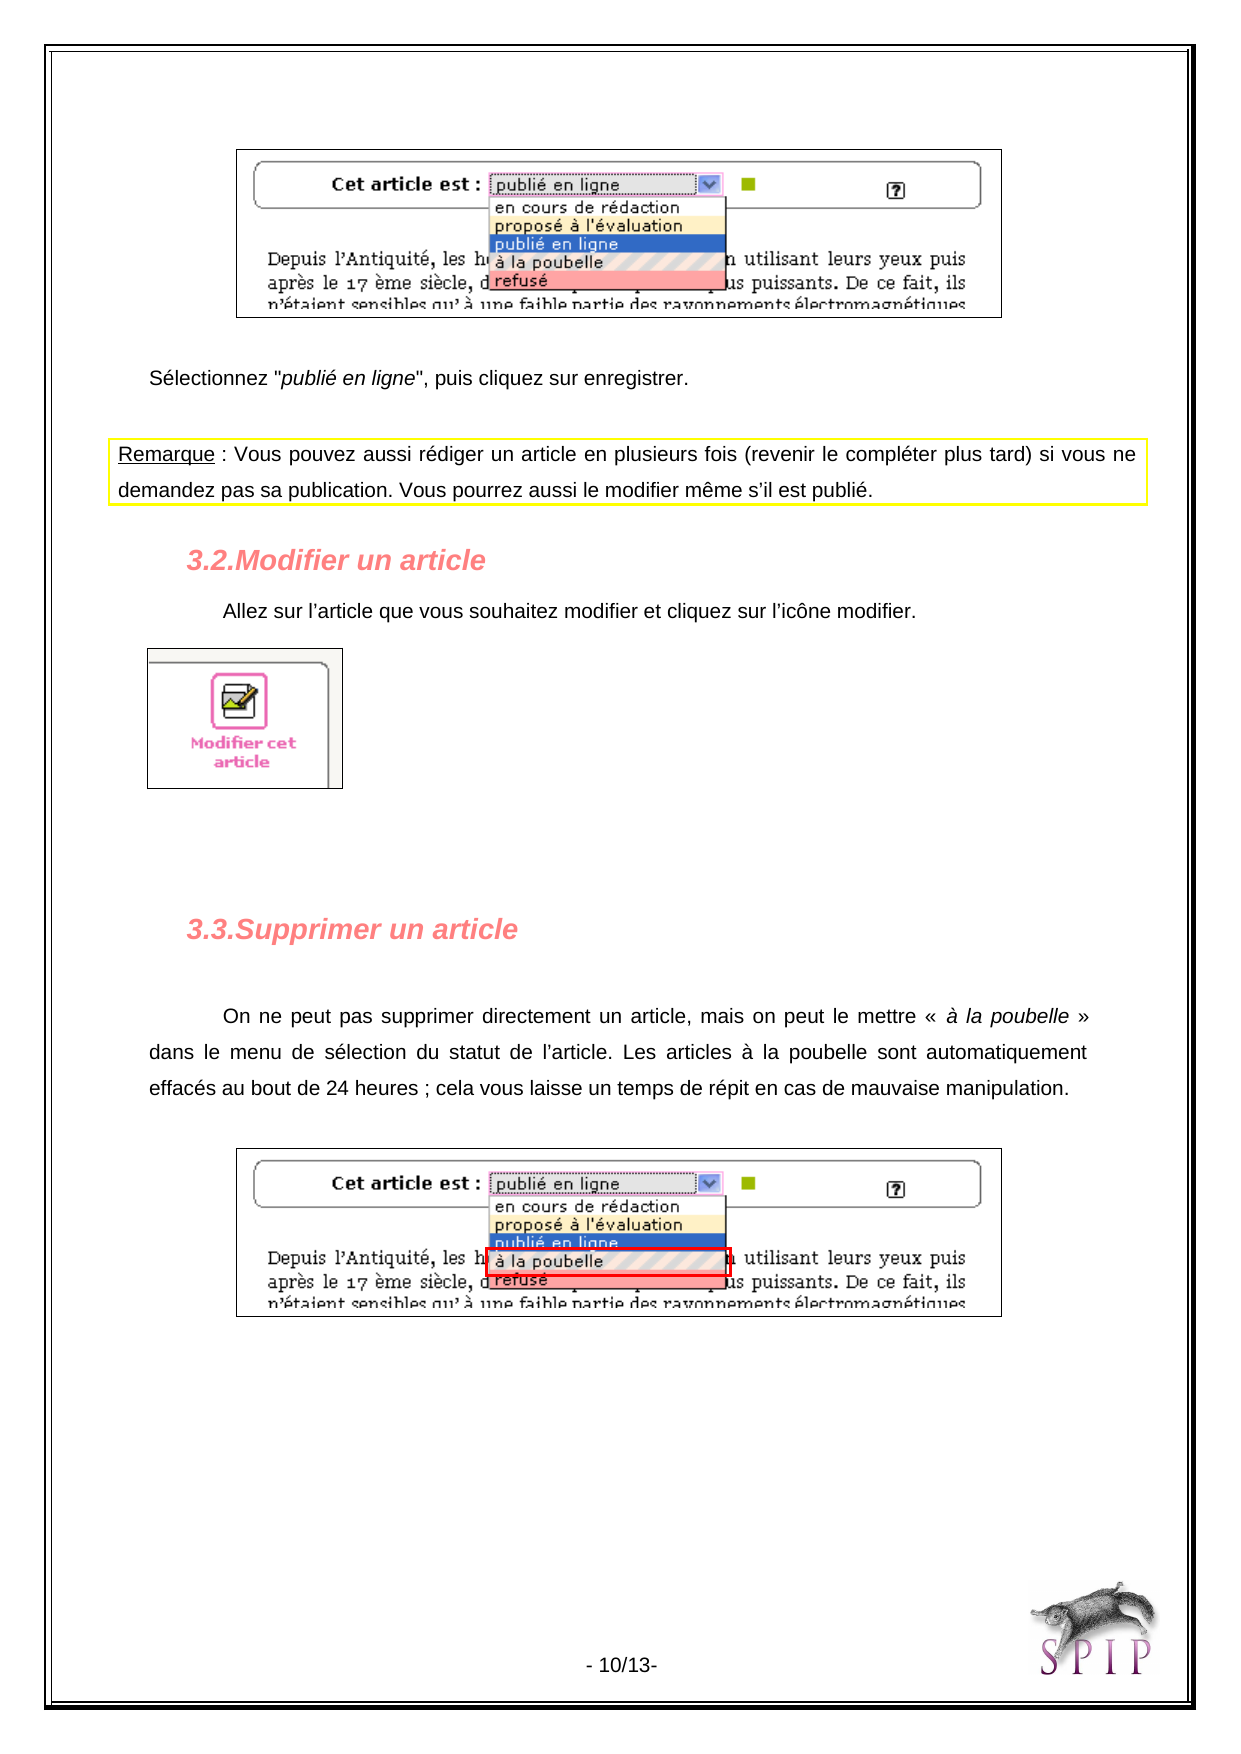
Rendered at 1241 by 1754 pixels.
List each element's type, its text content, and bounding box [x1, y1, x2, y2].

picture [252, 1157, 986, 1308]
text Sélectionnez "publié en ligne", puis cliquez sur enregistrer. [149, 366, 1089, 389]
subtitle Supprimer un article [186, 912, 1089, 945]
text Remarque : Vous pouvez aussi rédiger un article en plusieurs fois (revenir le compléter plus tard) si vous ne demandez pas sa publication. Vous pourrez aussi le modifier même s’il est publié. [110, 440, 1146, 503]
text On ne peut pas supprimer directement un article, mais on peut le mettre « à la poubelle » dans le menu de sélection du statut de l’article. Les articles à la poubelle sont automatiquement effacés au bout de 24 heures ; cela vous laisse un temps de répit en cas de mauvaise manipulation. [149, 1004, 1089, 1100]
picture [1028, 1580, 1160, 1675]
picture [252, 157, 986, 309]
picture [148, 649, 342, 788]
subtitle Modifier un article [186, 543, 1089, 576]
text Allez sur l’article que vous souhaitez modifier et cliquez sur l’icône modifier. [149, 599, 1089, 623]
